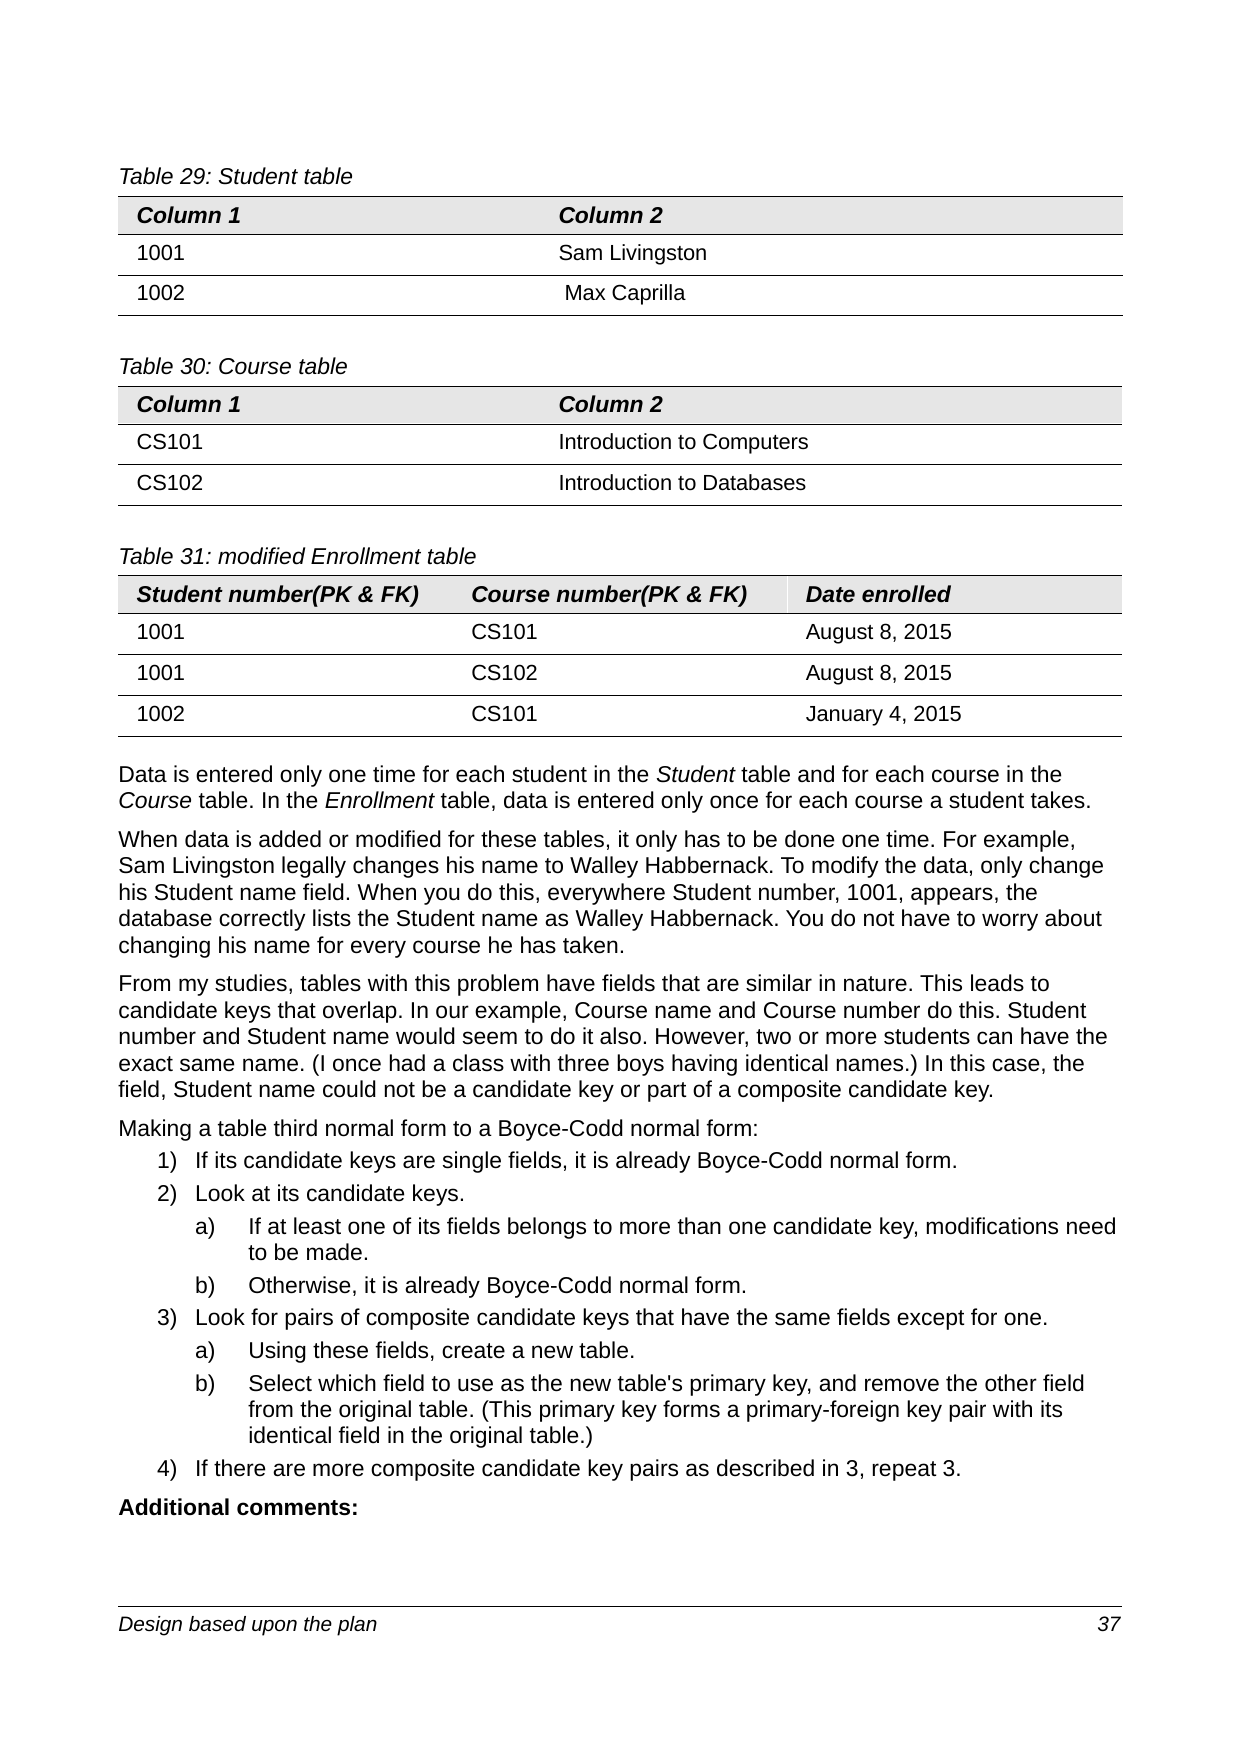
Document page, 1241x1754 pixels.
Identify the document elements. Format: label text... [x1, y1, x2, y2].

table_cell January 4, 2015 [788, 696, 1122, 736]
table_header Student number(PK & FK) [118, 576, 453, 613]
table_cell CS101 [118, 425, 540, 464]
table_header Column 1 [118, 197, 540, 234]
table_cell Introduction to Computers [540, 425, 1122, 464]
table_cell August 8, 2015 [788, 655, 1122, 695]
text Additional comments: [118, 1494, 1122, 1520]
list If at least one of its fields belongs to more than one candidate key, modifications need to be made. [195, 1213, 1122, 1265]
list Look for pairs of composite candidate keys that have the same fields except for one. [177, 1304, 1122, 1331]
text From my studies, tables with this problem have fields that are similar in nature. This leads to candidate keys that overlap. In our example, Course name and Course number do this. Student number and Student name would seem to do it also. However, two or more students can have the exact same name. (I once had a class with three boys having identical names.) In this case, the field, Student name could not be a candidate key or part of a composite candidate key. [118, 970, 1122, 1102]
table_cell 1001 [118, 614, 453, 654]
list Look at its candidate keys. [177, 1180, 1122, 1206]
table_cell Sam Livingston [540, 235, 1123, 274]
list Using these fields, create a new table. [195, 1337, 1122, 1363]
table_cell CS102 [453, 655, 787, 695]
table_header Column 2 [540, 197, 1123, 234]
text When data is added or modified for these tables, it only has to be done one time. For example, Sam Livingston legally changes his name to Walley Habbernack. To modify the data, only change his Student name field. When you do this, everywhere Student number, 1001, appears, the database correctly lists the Student name as Walley Habbernack. You do not have to worry about changing his name for every course he has taken. [118, 826, 1122, 958]
table_cell 1001 [118, 655, 453, 695]
table_cell 1001 [118, 235, 540, 274]
table_cell Introduction to Databases [540, 465, 1122, 505]
table_cell 1002 [118, 696, 453, 736]
table_header Date enrolled [788, 576, 1122, 613]
table_cell CS101 [453, 696, 787, 736]
table_header Column 2 [540, 387, 1122, 423]
list Otherwise, it is already Boyce-Codd normal form. [195, 1272, 1122, 1298]
list Making a table third normal form to a Boyce-Codd normal form: [118, 1115, 1122, 1141]
table_cell August 8, 2015 [788, 614, 1122, 654]
table_cell 1002 [118, 276, 546, 315]
text Table 29: Student table [118, 163, 1122, 189]
list If there are more composite candidate key pairs as described in 3, repeat 3. [177, 1455, 1122, 1481]
table_cell CS102 [118, 465, 540, 505]
table_cell Max Caprilla [546, 276, 1123, 315]
text Table 30: Course table [118, 353, 1122, 379]
text Data is entered only one time for each student in the Student table and for each course in the Course table. In the Enrollment table, data is entered only once for each course a student takes. [118, 761, 1122, 814]
table_header Course number(PK & FK) [453, 576, 787, 613]
table_header Column 1 [118, 387, 540, 423]
list Select which field to use as the new table's primary key, and remove the other field from the original table. (This primary key forms a primary-foreign key pair with its identical field in the original table.) [195, 1369, 1122, 1448]
list If its candidate keys are single fields, it is already Boyce-Codd normal form. [177, 1147, 1122, 1174]
table_cell CS101 [453, 614, 787, 654]
text Table 31: modified Enrollment table [118, 543, 1122, 569]
